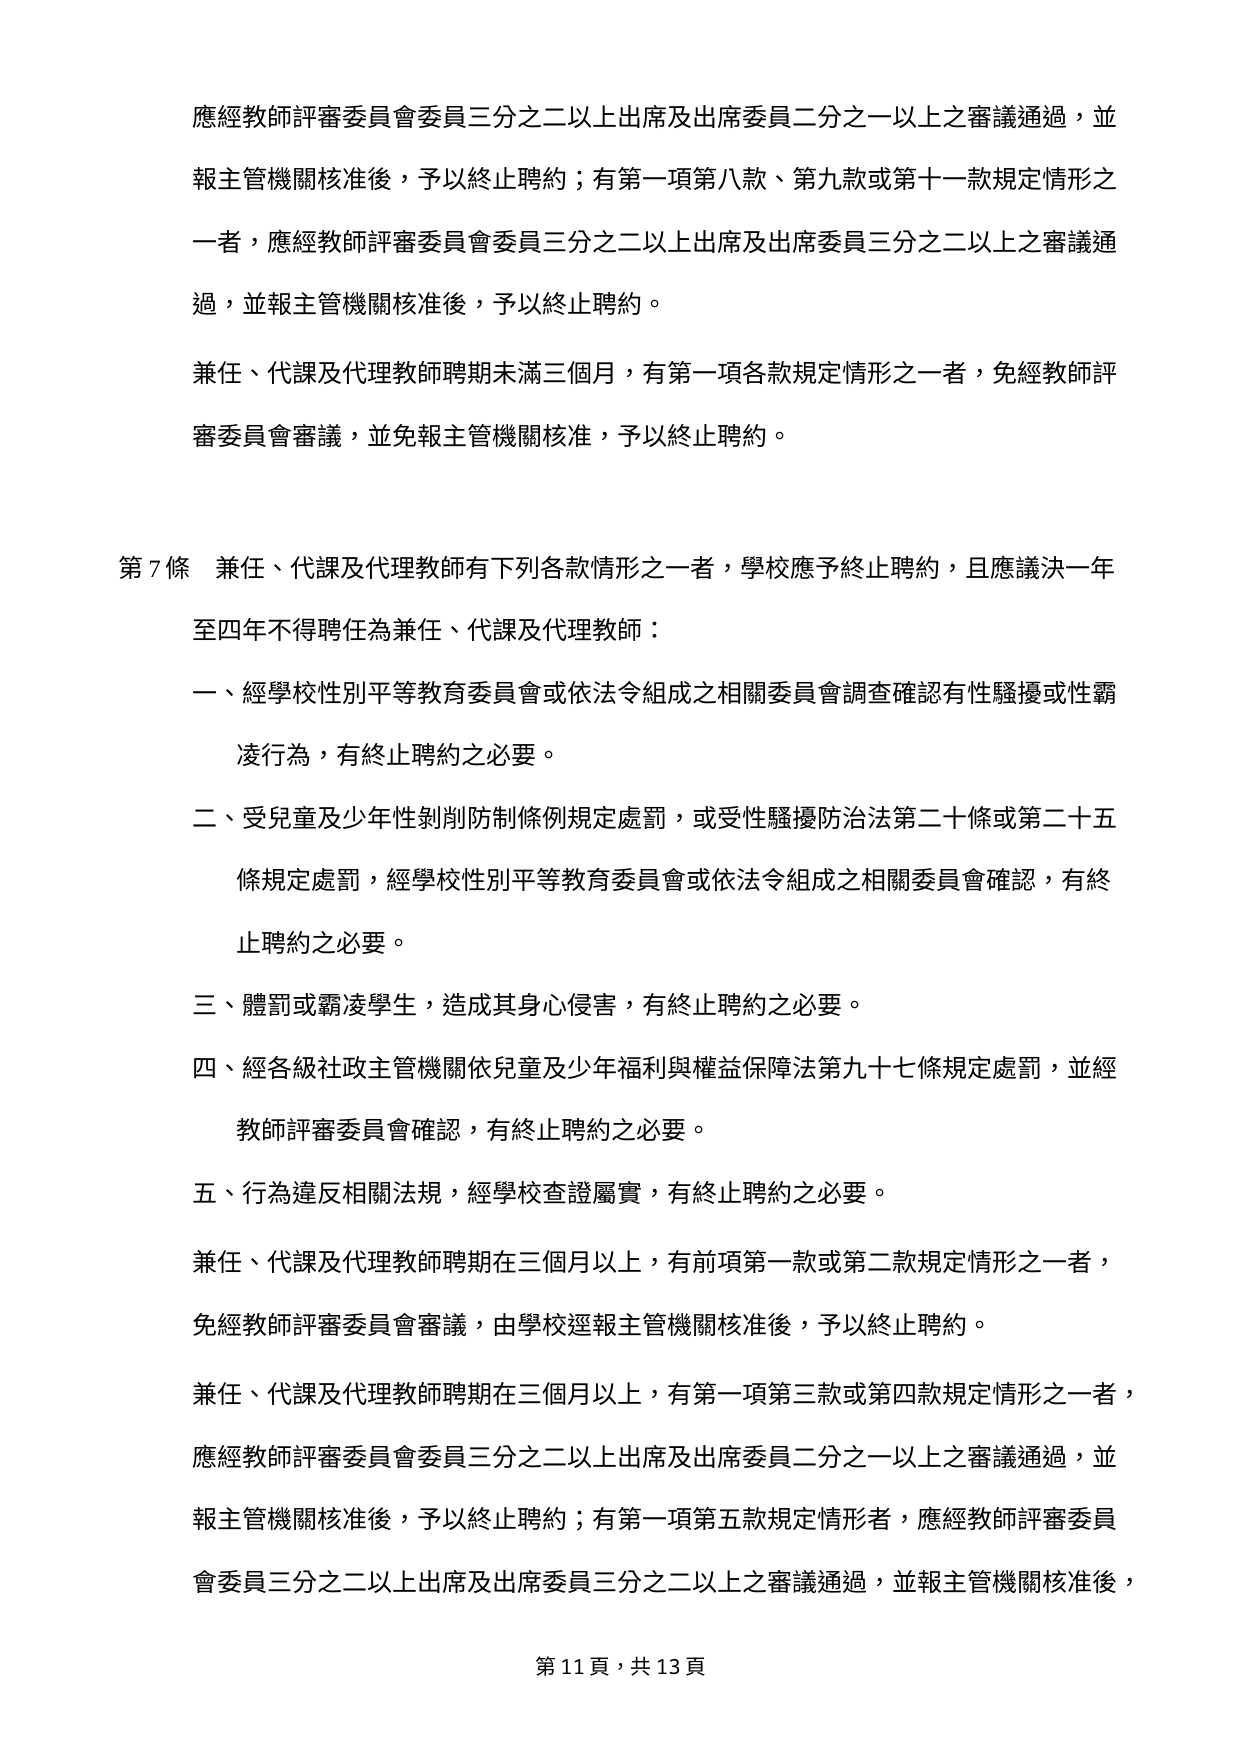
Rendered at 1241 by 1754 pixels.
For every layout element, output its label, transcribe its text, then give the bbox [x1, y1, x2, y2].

text 兼任、代課及代理教師聘期未滿三個月，有第一項各款規定情形之一者，免經教師評審委員會審議，並免報主管機關核准，予以終止聘約。 [192, 330, 1122, 455]
text 第7條 兼任、代課及代理教師有下列各款情形之一者，學校應予終止聘約，且應議決一年至四年不得聘任為兼任、代課及代理教師： [118, 525, 1122, 650]
text 一、經學校性別平等教育委員會或依法令組成之相關委員會調查確認有性騷擾或性霸凌行為，有終止聘約之必要。 [192, 650, 1122, 775]
text 三、體罰或霸凌學生，造成其身心侵害，有終止聘約之必要。 [192, 962, 1122, 1025]
text 四、經各級社政主管機關依兒童及少年福利與權益保障法第九十七條規定處罰，並經教師評審委員會確認，有終止聘約之必要。 [192, 1025, 1122, 1150]
text 二、受兒童及少年性剝削防制條例規定處罰，或受性騷擾防治法第二十條或第二十五條規定處罰，經學校性別平等教育委員會或依法令組成之相關委員會確認，有終止聘約之必要。 [192, 775, 1122, 962]
text 兼任、代課及代理教師聘期在三個月以上，有前項第一款或第二款規定情形之一者，免經教師評審委員會審議，由學校逕報主管機關核准後，予以終止聘約。 [192, 1219, 1122, 1344]
text 兼任、代課及代理教師聘期在三個月以上，有第一項第七款或第十款規定情形之一者，應經教師評審委員會委員三分之二以上出席及出席委員二分之一以上之審議通過，並報主管機關核准後，予以終止聘約；有第一項第八款、第九款或第十一款規定情形之一者，應經教師評審委員會委員三分之二以上出席及出席委員三分之二以上之審議通過，並報主管機關核准後，予以終止聘約。 [192, 73, 1122, 323]
text 兼任、代課及代理教師聘期在三個月以上，有第一項第三款或第四款規定情形之一者，應經教師評審委員會委員三分之二以上出席及出席委員二分之一以上之審議通過，並報主管機關核准後，予以終止聘約；有第一項第五款規定情形者，應經教師評審委員會委員三分之二以上出席及出席委員三分之二以上之審議通過，並報主管機關核准後，予以終止聘約。 [192, 1351, 1122, 1601]
text 五、行為違反相關法規，經學校查證屬實，有終止聘約之必要。 [192, 1150, 1122, 1212]
